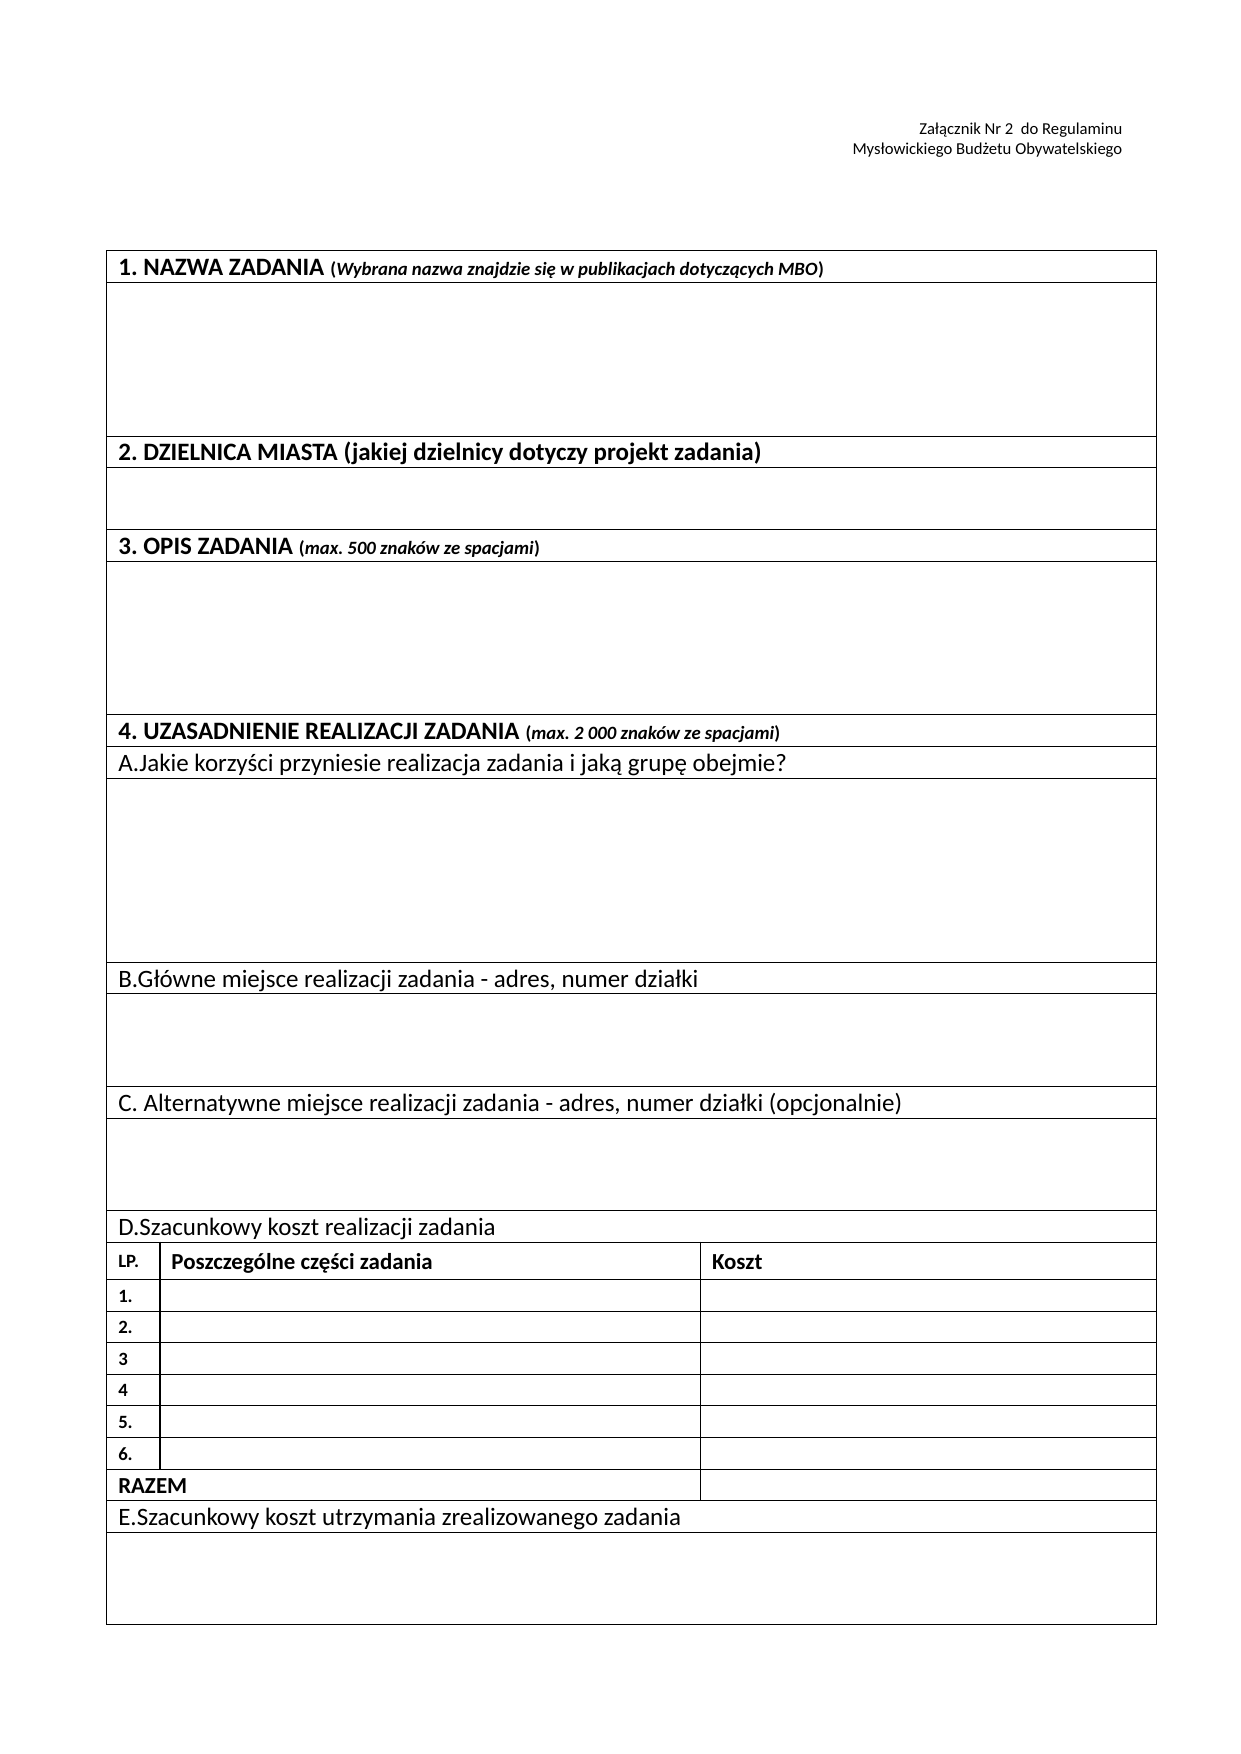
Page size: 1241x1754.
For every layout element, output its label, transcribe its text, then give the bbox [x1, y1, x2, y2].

table_cell 2. DZIELNICA MIASTA (jakiej dzielnicy dotyczy projekt zadania) [107, 437, 1156, 467]
table_cell LP. [107, 1243, 159, 1279]
table_cell [701, 1312, 1156, 1342]
table_cell RAZEM [107, 1470, 700, 1500]
table_cell [107, 562, 1156, 714]
table_cell Koszt [701, 1243, 1156, 1279]
table_cell 4 [107, 1375, 159, 1405]
table_cell 3. OPIS ZADANIA (max. 500 znaków ze spacjami) [107, 530, 1156, 561]
table_cell [701, 1438, 1156, 1468]
table_cell E.Szacunkowy koszt utrzymania zrealizowanego zadania [107, 1501, 1156, 1532]
table_cell [107, 468, 1156, 529]
table_cell [107, 1119, 1156, 1210]
table_cell [107, 283, 1156, 436]
table_cell [161, 1312, 700, 1342]
table_cell [161, 1438, 700, 1468]
text Mysłowickiego Budżetu Obywatelskiego [118, 138, 1122, 159]
table_cell [701, 1470, 1156, 1500]
table_cell [107, 994, 1156, 1086]
table_cell C. Alternatywne miejsce realizacji zadania - adres, numer działki (opcjonalnie) [107, 1087, 1156, 1117]
table_cell [161, 1406, 700, 1437]
table_cell 5. [107, 1406, 159, 1437]
table_cell Poszczególne części zadania [161, 1243, 700, 1279]
table_cell [107, 1533, 1156, 1624]
table_cell [701, 1343, 1156, 1374]
table_cell 6. [107, 1438, 159, 1468]
table_cell 3 [107, 1343, 159, 1374]
table_cell B.Główne miejsce realizacji zadania - adres, numer działki [107, 963, 1156, 993]
table_cell [701, 1375, 1156, 1405]
table_cell 2. [107, 1312, 159, 1342]
text Załącznik Nr 2 do Regulaminu [118, 118, 1122, 138]
table_cell 1. [107, 1280, 159, 1311]
table_cell [161, 1280, 700, 1311]
table_header 1. NAZWA ZADANIA (Wybrana nazwa znajdzie się w publikacjach dotyczących MBO) [107, 251, 1156, 282]
table_cell [107, 779, 1156, 962]
table_cell D.Szacunkowy koszt realizacji zadania [107, 1211, 1156, 1242]
table_cell [701, 1406, 1156, 1437]
table_cell [701, 1280, 1156, 1311]
table_cell A.Jakie korzyści przyniesie realizacja zadania i jaką grupę obejmie? [107, 747, 1156, 777]
table_cell [161, 1375, 700, 1405]
table_cell [161, 1343, 700, 1374]
table_cell 4. UZASADNIENIE REALIZACJI ZADANIA (max. 2 000 znaków ze spacjami) [107, 715, 1156, 746]
